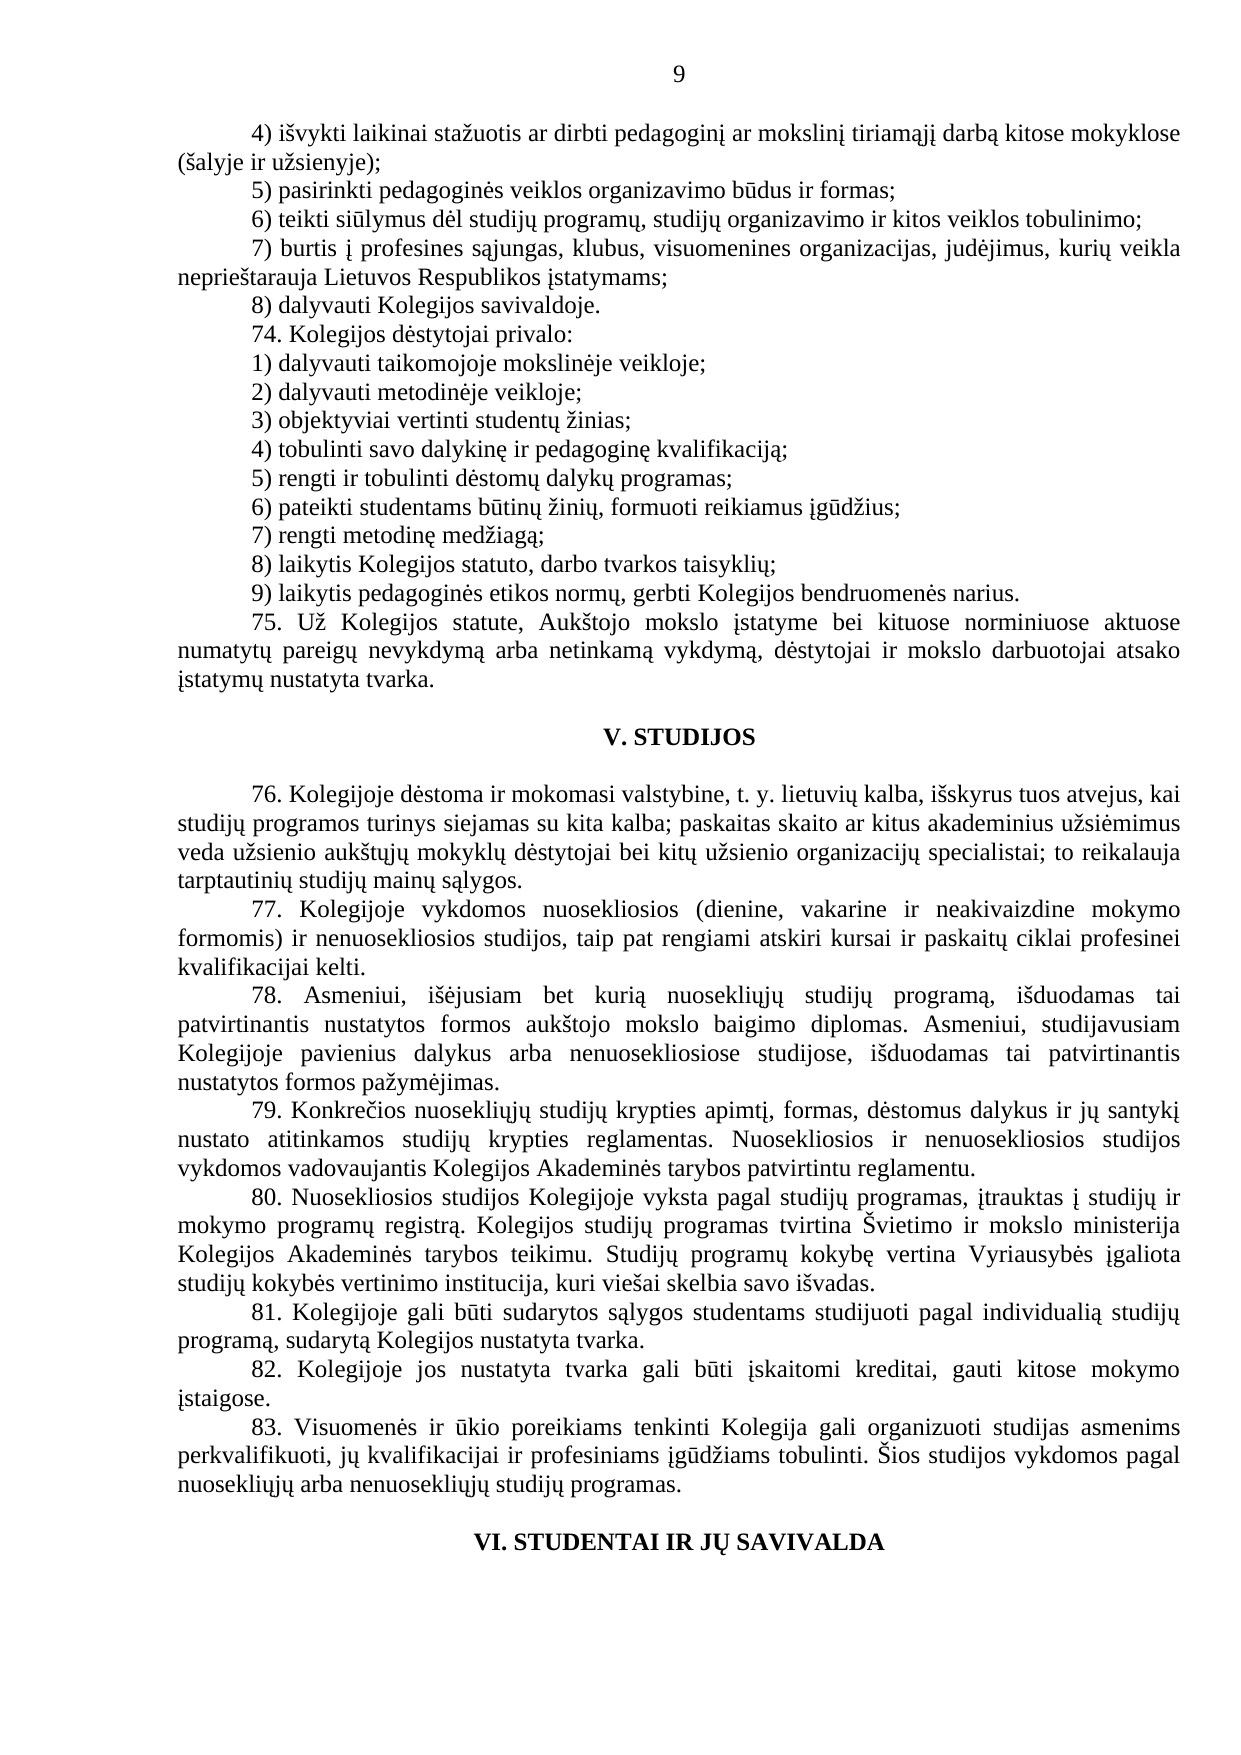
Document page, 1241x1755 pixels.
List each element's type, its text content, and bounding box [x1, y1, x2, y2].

text 78. Asmeniui, išėjusiam bet kurią nuosekliųjų studijų programą, išduodamas tai patvirtinantis nustatytos formos aukštojo mokslo baigimo diplomas. Asmeniui, studijavusiam Kolegijoje pavienius dalykus arba nenuosekliosiose studijose, išduodamas tai patvirtinantis nustatytos formos pažymėjimas. [177, 981, 1181, 1096]
text 4) išvykti laikinai stažuotis ar dirbti pedagoginį ar mokslinį tiriamąjį darbą kitose mokyklose (šalyje ir užsienyje); [177, 118, 1181, 176]
text 81. Kolegijoje gali būti sudarytos sąlygos studentams studijuoti pagal individualią studijų programą, sudarytą Kolegijos nustatyta tvarka. [177, 1297, 1181, 1354]
text 8) laikytis Kolegijos statuto, darbo tvarkos taisyklių; [177, 549, 1181, 578]
text 4) tobulinti savo dalykinę ir pedagoginę kvalifikaciją; [177, 434, 1181, 463]
text 75. Už Kolegijos statute, Aukštojo mokslo įstatyme bei kituose norminiuose aktuose numatytų pareigų nevykdymą arba netinkamą vykdymą, dėstytojai ir mokslo darbuotojai atsako įstatymų nustatyta tvarka. [177, 607, 1181, 693]
text 77. Kolegijoje vykdomos nuosekliosios (dienine, vakarine ir neakivaizdine mokymo formomis) ir nenuosekliosios studijos, taip pat rengiami atskiri kursai ir paskaitų ciklai profesinei kvalifikacijai kelti. [177, 894, 1181, 981]
text 7) rengti metodinę medžiagą; [177, 521, 1181, 549]
text 76. Kolegijoje dėstoma ir mokomasi valstybine, t. y. lietuvių kalba, išskyrus tuos atvejus, kai studijų programos turinys siejamas su kita kalba; paskaitas skaito ar kitus akademinius užsiėmimus veda užsienio aukštųjų mokyklų dėstytojai bei kitų užsienio organizacijų specialistai; to reikalauja tarptautinių studijų mainų sąlygos. [177, 779, 1181, 894]
text 83. Visuomenės ir ūkio poreikiams tenkinti Kolegija gali organizuoti studijas asmenims perkvalifikuoti, jų kvalifikacijai ir profesiniams įgūdžiams tobulinti. Šios studijos vykdomos pagal nuosekliųjų arba nenuosekliųjų studijų programas. [177, 1412, 1181, 1498]
text 5) rengti ir tobulinti dėstomų dalykų programas; [177, 463, 1181, 492]
text 80. Nuosekliosios studijos Kolegijoje vyksta pagal studijų programas, įtrauktas į studijų ir mokymo programų registrą. Kolegijos studijų programas tvirtina Švietimo ir mokslo ministerija Kolegijos Akademinės tarybos teikimu. Studijų programų kokybę vertina Vyriausybės įgaliota studijų kokybės vertinimo institucija, kuri viešai skelbia savo išvadas. [177, 1182, 1181, 1297]
text 1) dalyvauti taikomojoje mokslinėje veikloje; [177, 348, 1181, 377]
text V. STUDIJOS [177, 722, 1181, 751]
text 2) dalyvauti metodinėje veikloje; [177, 377, 1181, 406]
text 7) burtis į profesines sąjungas, klubus, visuomenines organizacijas, judėjimus, kurių veikla neprieštarauja Lietuvos Respublikos įstatymams; [177, 233, 1181, 291]
text VI. STUDENTAI IR JŲ SAVIVALDA [177, 1527, 1181, 1556]
text 3) objektyviai vertinti studentų žinias; [177, 406, 1181, 434]
text 5) pasirinkti pedagoginės veiklos organizavimo būdus ir formas; [177, 176, 1181, 204]
text 6) teikti siūlymus dėl studijų programų, studijų organizavimo ir kitos veiklos tobulinimo; [177, 204, 1181, 233]
text 6) pateikti studentams būtinų žinių, formuoti reikiamus įgūdžius; [177, 492, 1181, 521]
text 79. Konkrečios nuosekliųjų studijų krypties apimtį, formas, dėstomus dalykus ir jų santykį nustato atitinkamos studijų krypties reglamentas. Nuosekliosios ir nenuosekliosios studijos vykdomos vadovaujantis Kolegijos Akademinės tarybos patvirtintu reglamentu. [177, 1096, 1181, 1182]
text 82. Kolegijoje jos nustatyta tvarka gali būti įskaitomi kreditai, gauti kitose mokymo įstaigose. [177, 1354, 1181, 1412]
text 8) dalyvauti Kolegijos savivaldoje. [177, 291, 1181, 319]
text 74. Kolegijos dėstytojai privalo: [177, 319, 1181, 348]
text 9) laikytis pedagoginės etikos normų, gerbti Kolegijos bendruomenės narius. [177, 578, 1181, 607]
